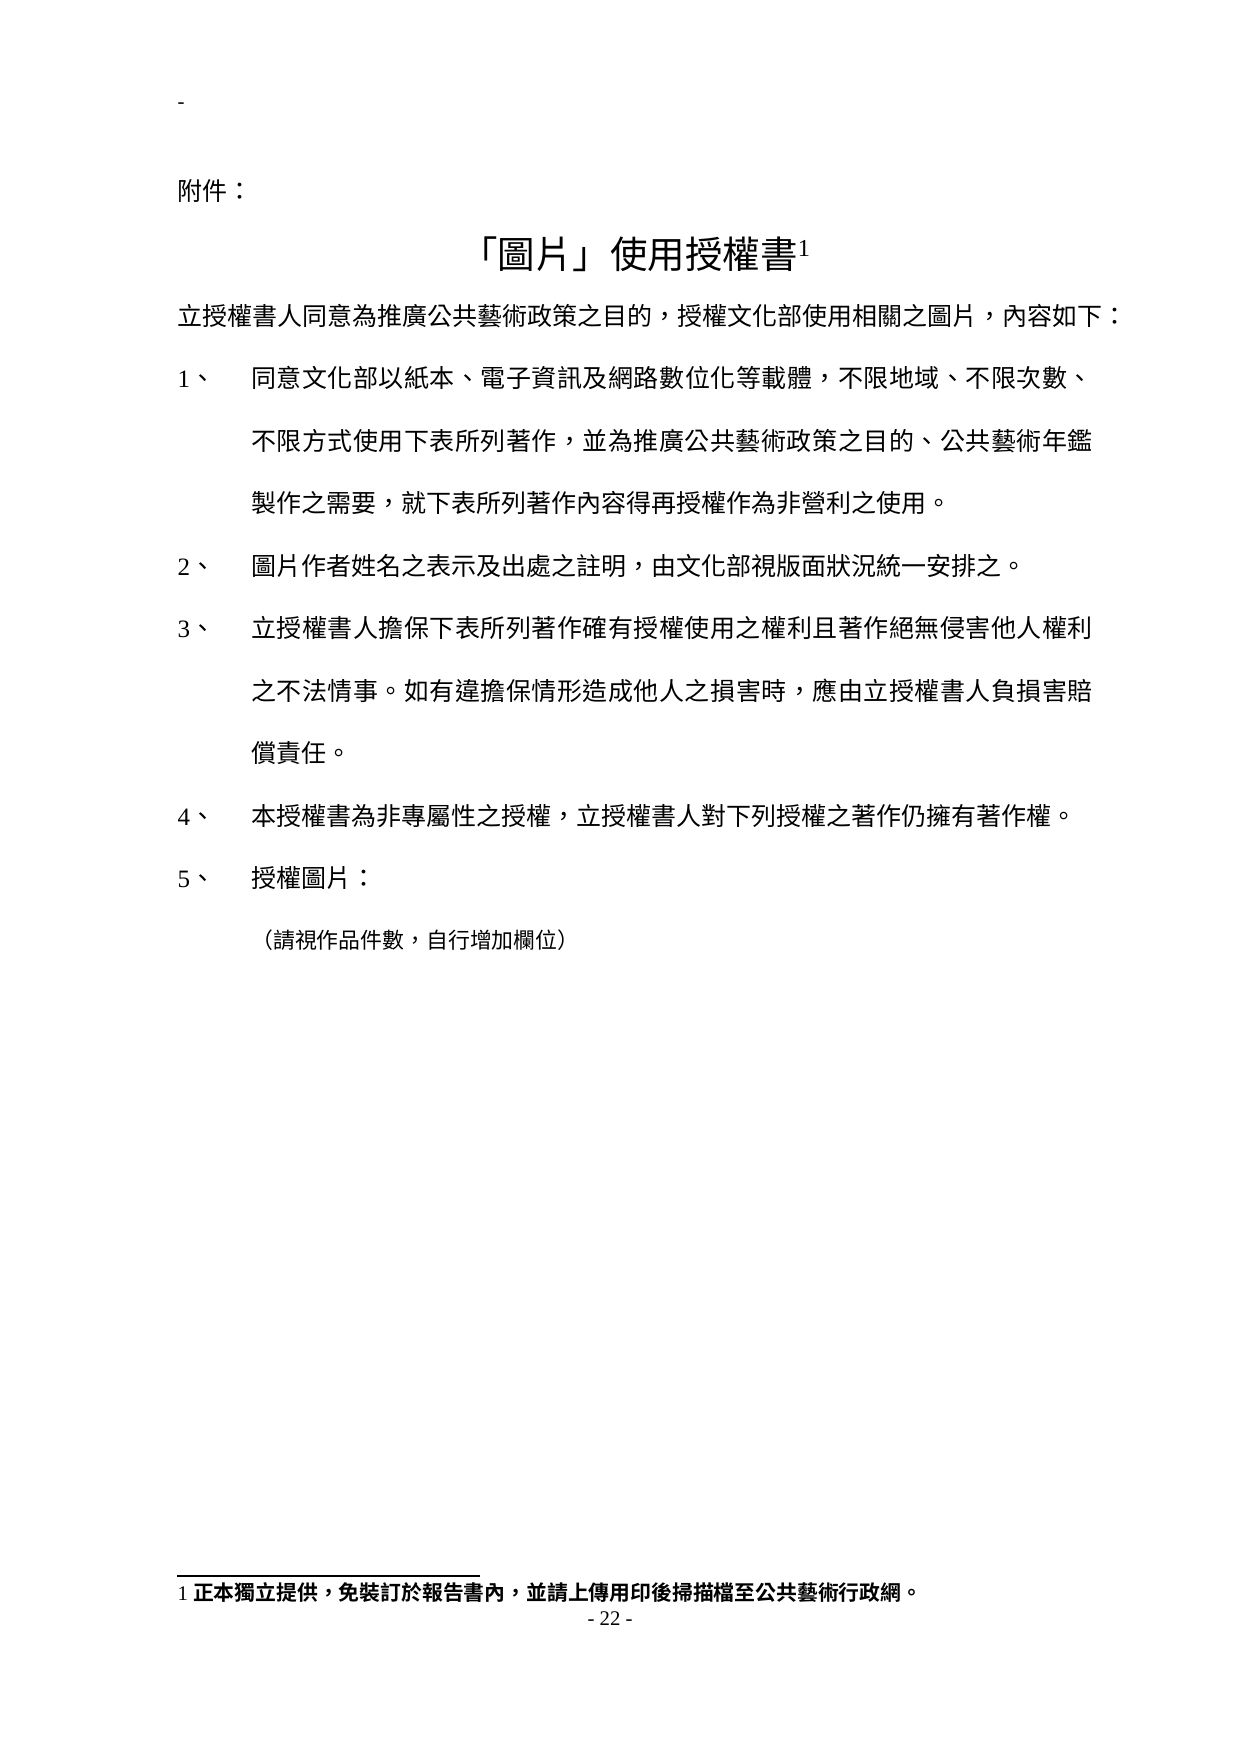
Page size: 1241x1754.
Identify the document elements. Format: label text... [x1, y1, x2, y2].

list 授權圖片： [177, 835, 1134, 898]
subtitle 「圖片」使用授權書 [177, 210, 1093, 273]
text 立授權書人同意為推廣公共藝術政策之目的，授權文化部使用相關之圖片，內容如下： [177, 273, 1134, 335]
list 本授權書為非專屬性之授權，立授權書人對下列授權之著作仍擁有著作權。 [177, 773, 1134, 835]
subtitle 附件： [177, 148, 1093, 210]
list 同意文化部以紙本、電子資訊及網路數位化等載體，不限地域、不限次數、不限方式使用下表所列著作，並為推廣公共藝術政策之目的、公共藝術年鑑製作之需要，就下表所列著作內容得再授權作為非營利之使用。 [177, 335, 1093, 523]
text 正本獨立提供，免裝訂於報告書內，並請上傳用印後掃描檔至公共藝術行政網。 [177, 1576, 1093, 1606]
list 圖片作者姓名之表示及出處之註明，由文化部視版面狀況統一安排之。 [177, 523, 1134, 585]
list 立授權書人擔保下表所列著作確有授權使用之權利且著作絕無侵害他人權利之不法情事。如有違擔保情形造成他人之損害時，應由立授權書人負損害賠償責任。 [177, 585, 1093, 773]
text （請視作品件數，自行增加欄位） [251, 898, 1134, 960]
